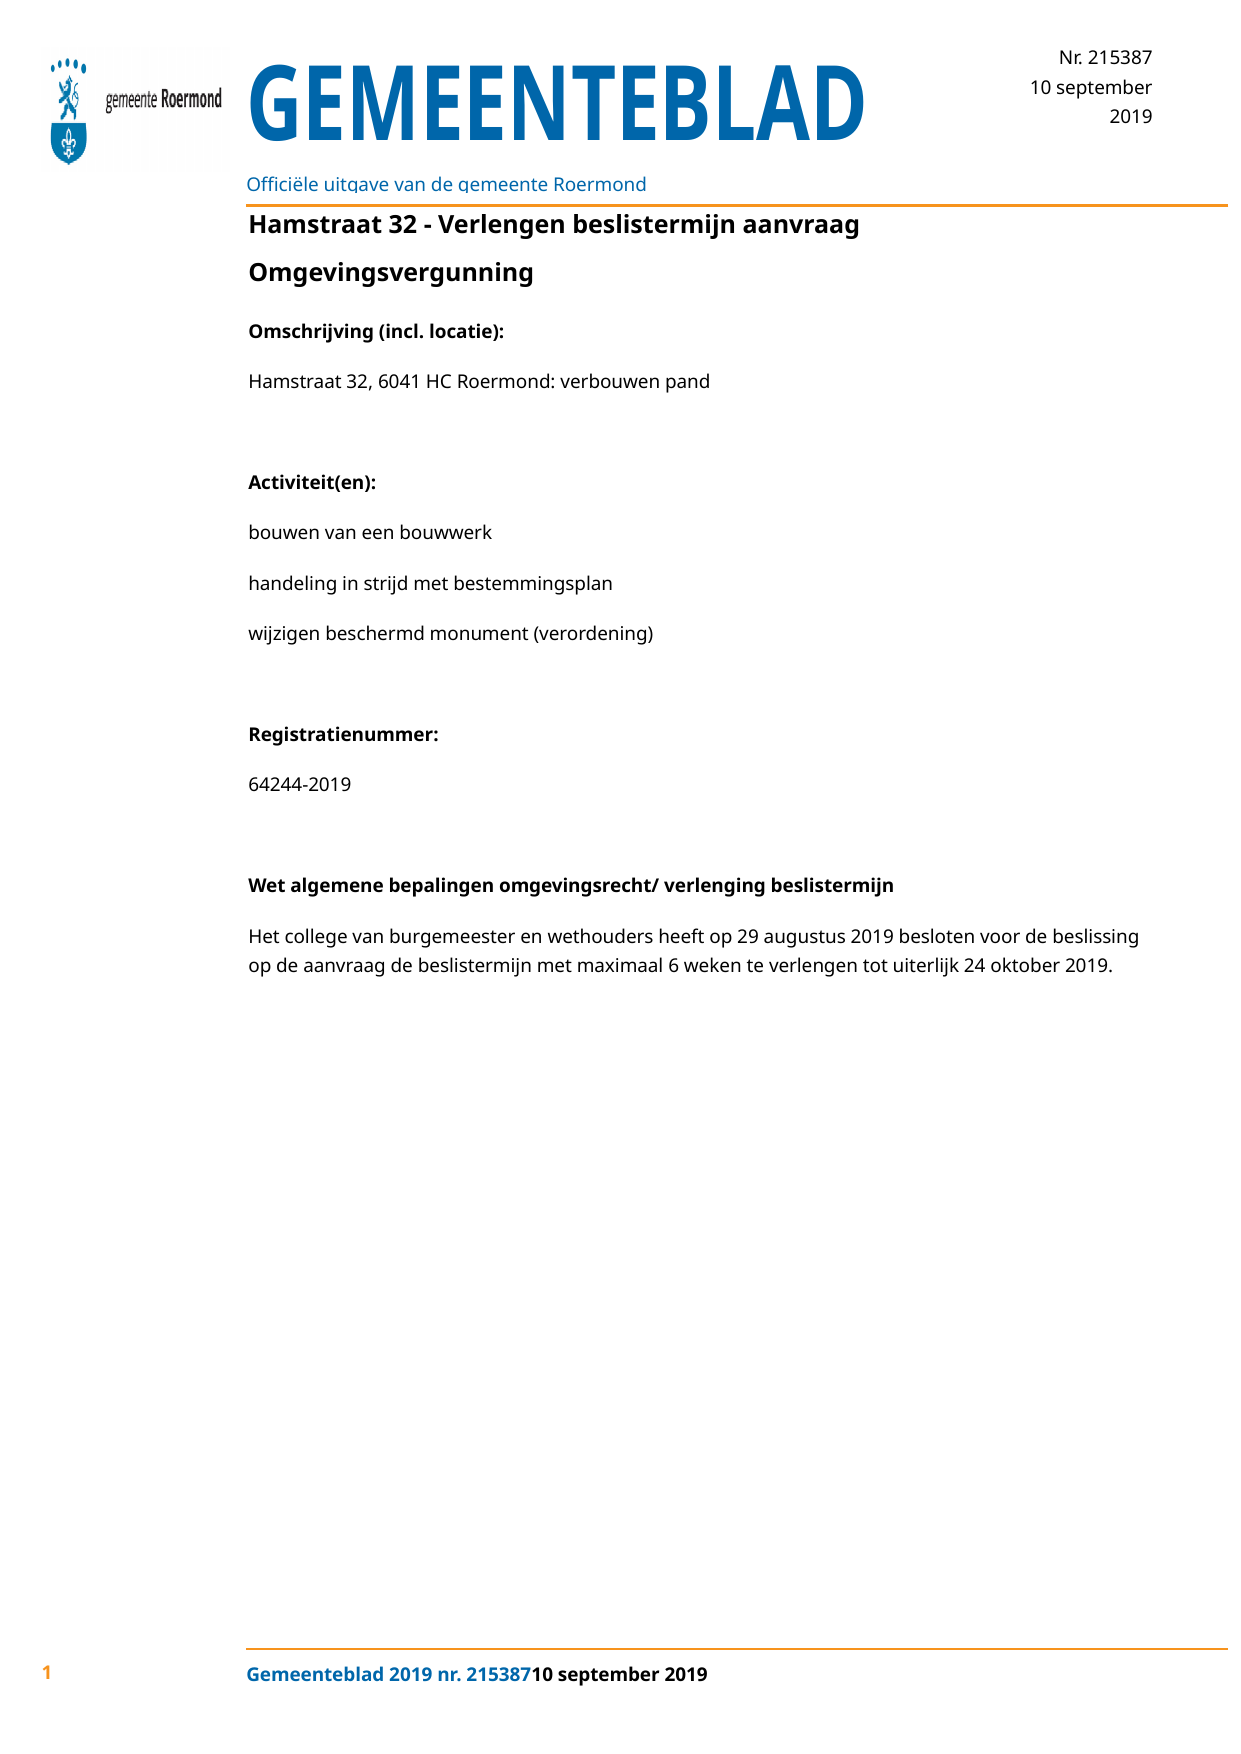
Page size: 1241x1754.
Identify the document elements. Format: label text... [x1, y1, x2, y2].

text Omschrijving (incl. locatie): [248, 318, 1152, 344]
text Activiteit(en): [248, 469, 1152, 495]
picture [41, 47, 231, 172]
text Hamstraat 32 - Verlengen beslistermijn aanvraag Omgevingsvergunning [248, 207, 1152, 288]
text Hamstraat 32, 6041 HC Roermond: verbouwen pand [248, 368, 1152, 394]
text wijzigen beschermd monument (verordening) [248, 620, 1152, 646]
text 64244-2019 [248, 772, 1152, 797]
text Registratienummer: [248, 721, 1152, 747]
text Het college van burgemeester en wethouders heeft op 29 augustus 2019 besloten voor de beslissing op de aanvraag de beslistermijn met maximaal 6 weken te verlengen tot uiterlijk 24 oktober 2019. [248, 923, 1152, 978]
text Wet algemene bepalingen omgevingsrecht/ verlenging beslistermijn [248, 872, 1152, 898]
text bouwen van een bouwwerk [248, 519, 1152, 545]
text handeling in strijd met bestemmingsplan [248, 570, 1152, 596]
